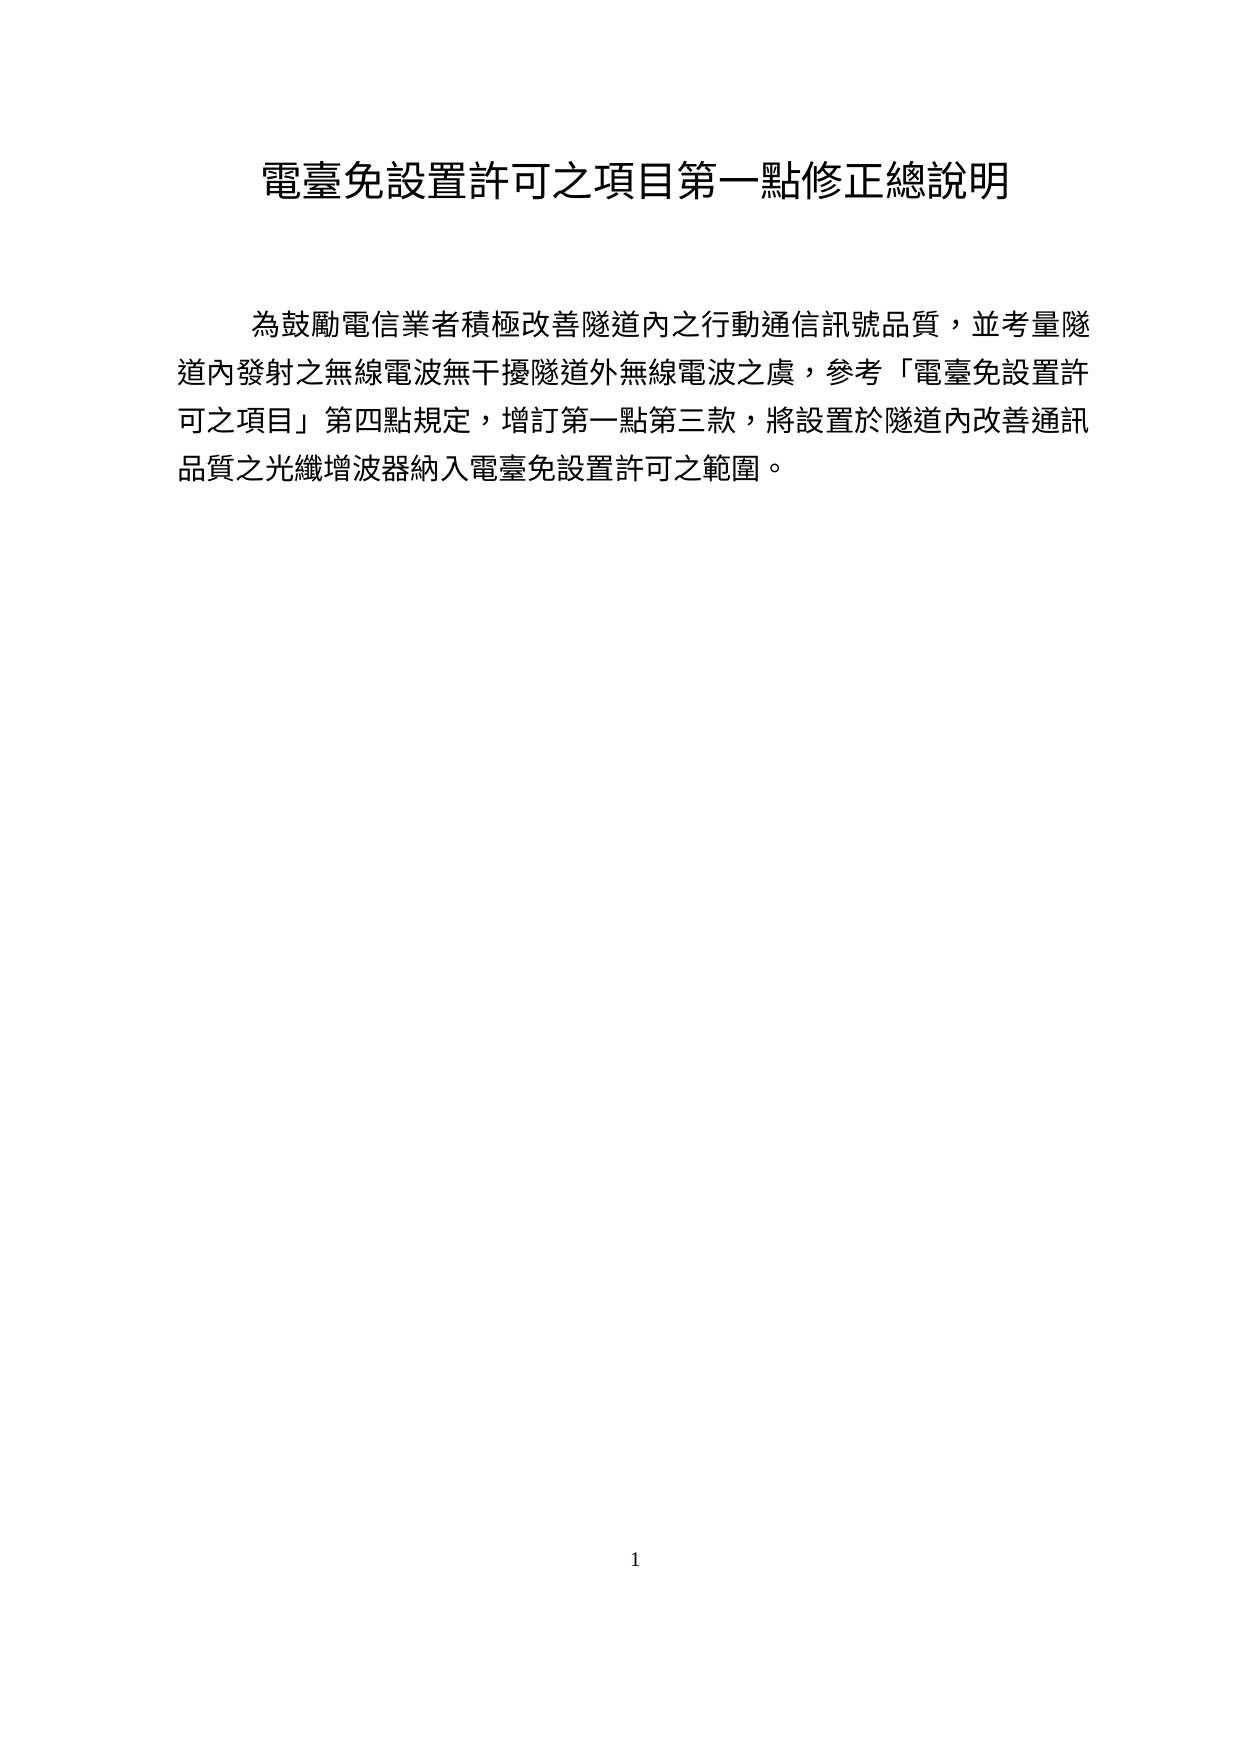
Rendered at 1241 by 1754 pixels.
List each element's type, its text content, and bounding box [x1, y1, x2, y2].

text 為鼓勵電信業者積極改善隧道內之行動通信訊號品質，並考量隧道內發射之無線電波無干擾隧道外無線電波之虞，參考「電臺免設置許可之項目」第四點規定，增訂第一點第三款，將設置於隧道內改善通訊品質之光纖增波器納入電臺免設置許可之範圍。 [177, 297, 1093, 489]
text 電臺免設置許可之項目第一點修正總說明 [177, 148, 1093, 208]
